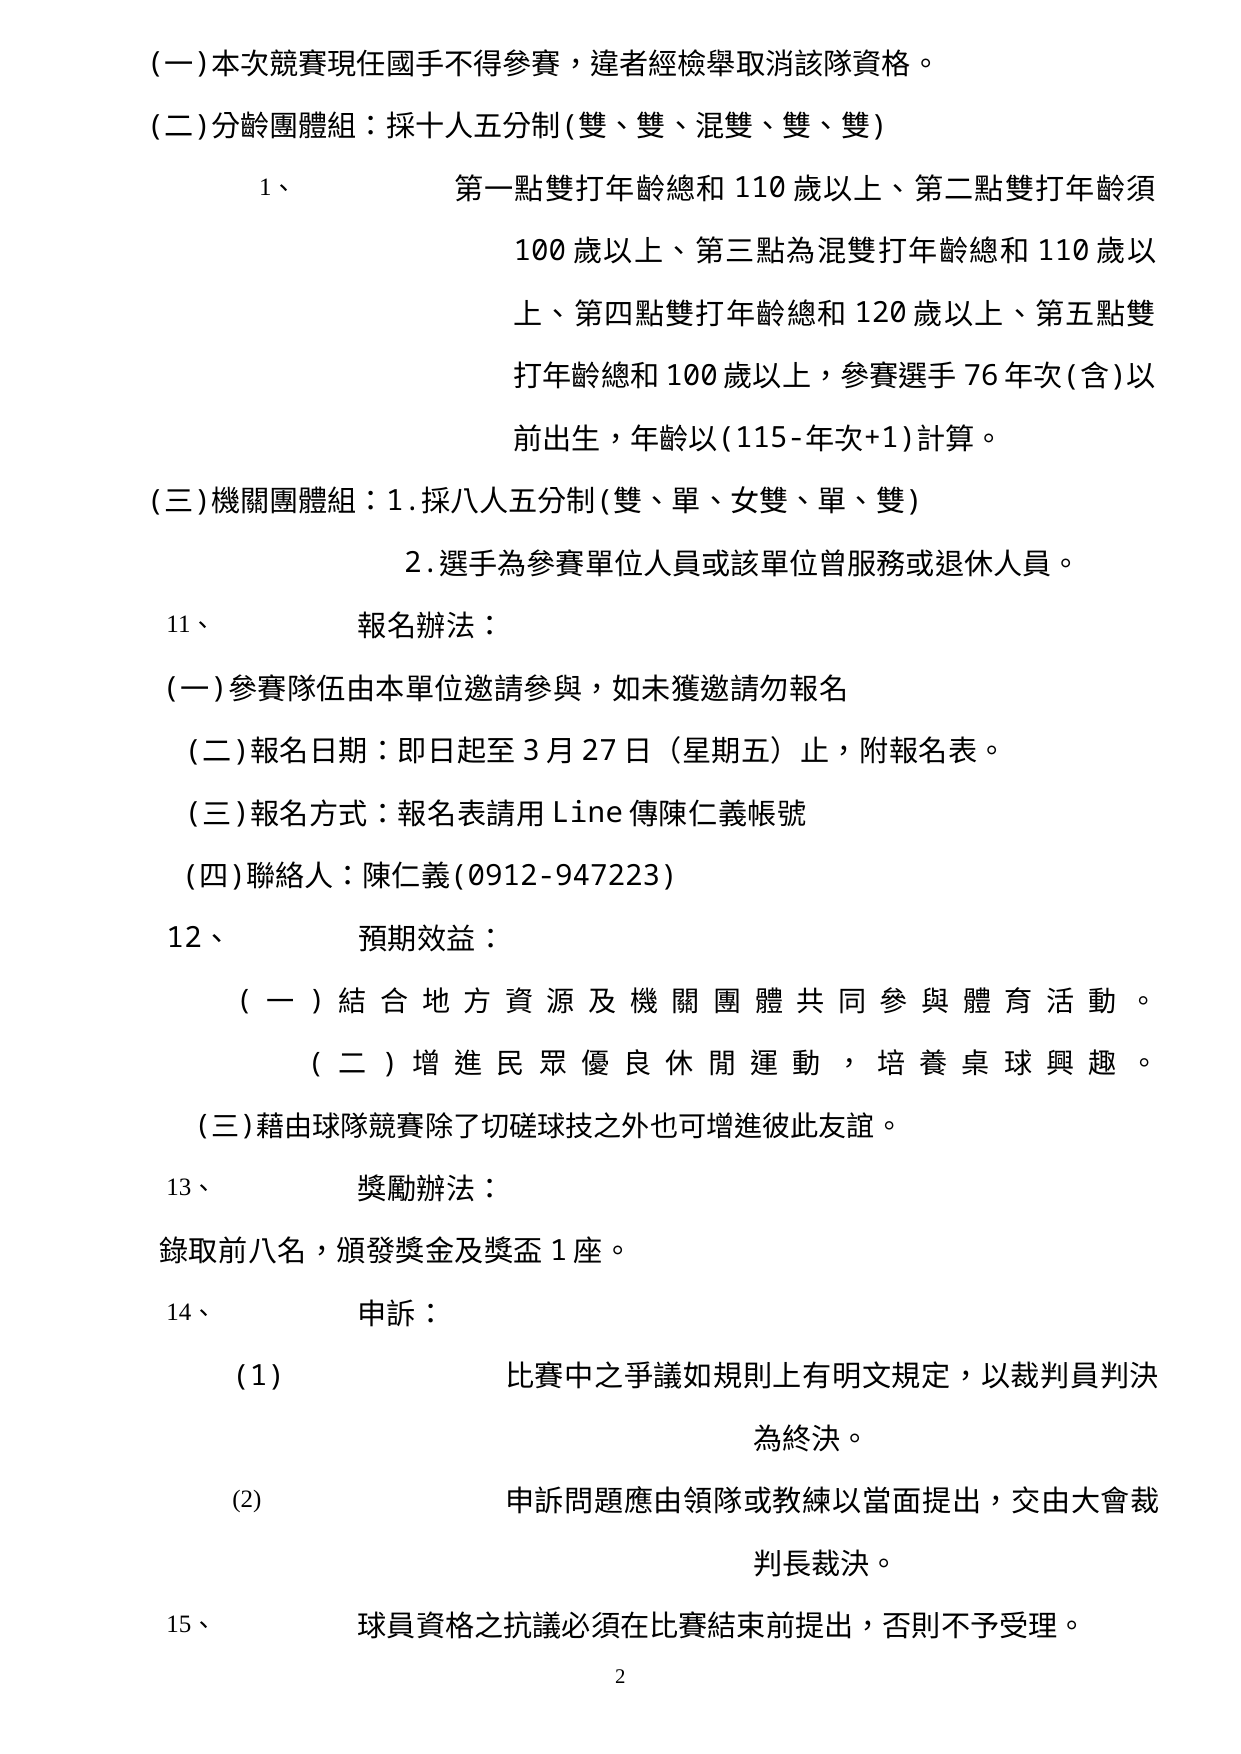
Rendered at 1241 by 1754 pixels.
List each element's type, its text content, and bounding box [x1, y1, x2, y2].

text (一)本次競賽現任國手不得參賽，違者經檢舉取消該隊資格。 [59, 20, 1156, 82]
text 錄取前八名，頒發獎金及獎盃1座。 [159, 1207, 1160, 1270]
text (三)報名方式：報名表請用Line傳陳仁義帳號 [59, 770, 1181, 832]
list (四)聯絡人：陳仁義(0912-947223) [59, 832, 1181, 895]
list 獎勵辦法： [166, 1145, 1160, 1207]
list 第一點雙打年齡總和110歲以上、第二點雙打年齡須100歲以上、第三點為混雙打年齡總和110歲以上、第四點雙打年齡總和120歲以上、第五點雙打年齡總和100歲以上，參賽選手76年次(含)以前出生，年齡以(115-年次+1)計算。 [259, 145, 1156, 457]
list 球員資格之抗議必須在比賽結束前提出，否則不予受理。 [166, 1582, 1181, 1645]
list 報名辦法： [166, 582, 1181, 645]
list 申訴： [166, 1270, 1181, 1332]
text (二)分齡團體組：採十人五分制(雙、雙、混雙、雙、雙) [59, 82, 1156, 145]
text 2.選手為參賽單位人員或該單位曾服務或退休人員。 [159, 520, 1156, 582]
list 申訴問題應由領隊或教練以當面提出，交由大會裁判長裁決。 [232, 1457, 1160, 1582]
list 預期效益： [166, 895, 1160, 957]
text (三)機關團體組：1.採八人五分制(雙、單、女雙、單、雙) [59, 457, 1156, 520]
text (二)報名日期：即日起至3月27日（星期五）止，附報名表。 [59, 707, 1181, 770]
text (一)參賽隊伍由本單位邀請參與，如未獲邀請勿報名 [162, 645, 1181, 707]
list 比賽中之爭議如規則上有明文規定，以裁判員判決為終決。 [232, 1332, 1160, 1457]
text (一)結合地方資源及機關團體共同參與體育活動。 (二)增進民眾優良休閒運動，培養桌球興趣。 (三)藉由球隊競賽除了切磋球技之外也可增進彼此友誼。 [59, 957, 1160, 1145]
